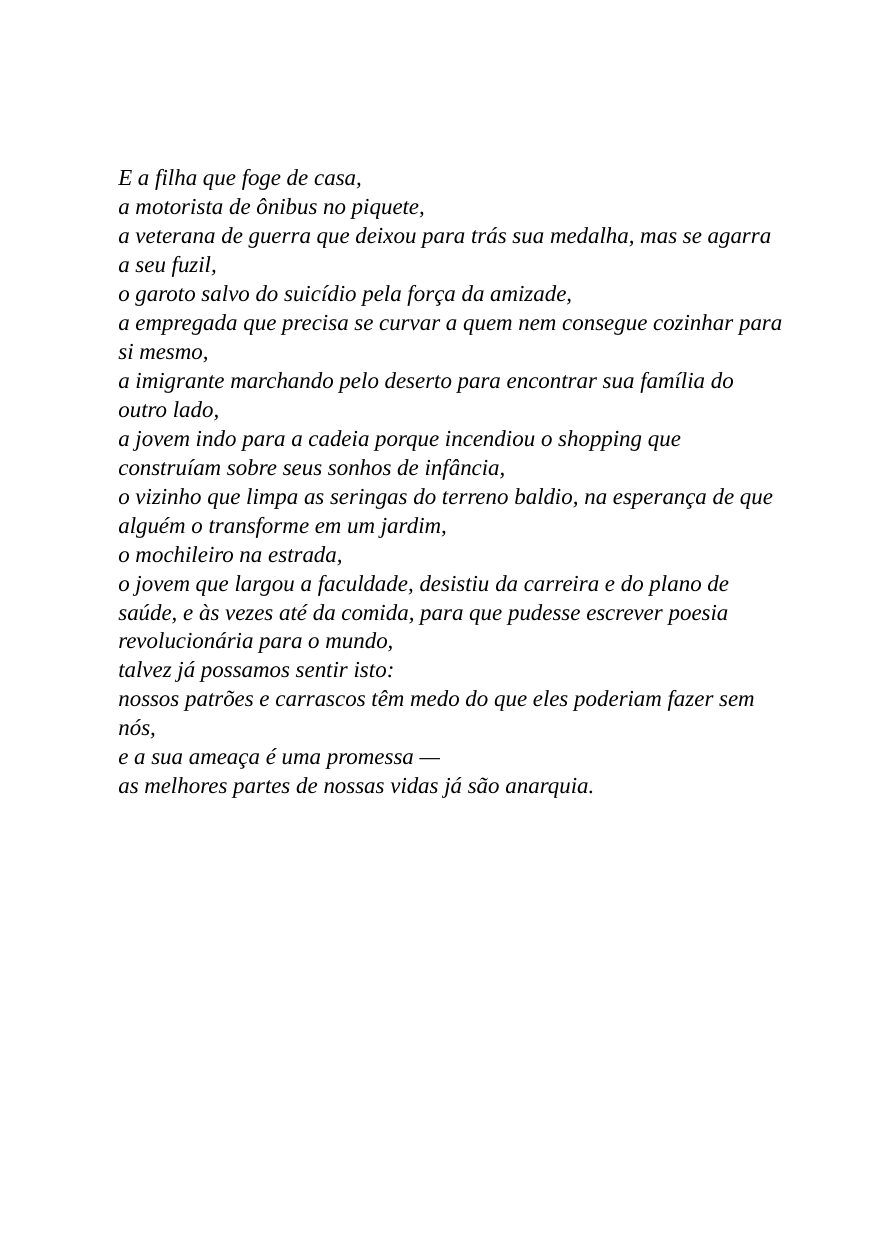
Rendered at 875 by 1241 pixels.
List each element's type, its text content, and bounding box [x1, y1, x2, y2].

text E a filha que foge de casa, a motorista de ônibus no piquete, a veterana de guerra que deixou para trás sua medalha, mas se agarra a seu fuzil, o garoto salvo do suicídio pela força da amizade, a empregada que precisa se curvar a quem nem consegue cozinhar para si mesmo, a imigrante marchando pelo deserto para encontrar sua família do outro lado, a jovem indo para a cadeia porque incendiou o shopping que construíam sobre seus sonhos de infância, o vizinho que limpa as seringas do terreno baldio, na esperança de que alguém o transforme em um jardim, o mochileiro na estrada, o jovem que largou a faculdade, desistiu da carreira e do plano de saúde, e às vezes até da comida, para que pudesse escrever poesia revolucionária para o mundo, talvez já possamos sentir isto: nossos patrões e carrascos têm medo do que eles poderiam fazer sem nós, e a sua ameaça é uma promessa — as melhores partes de nossas vidas já são anarquia. [118, 164, 786, 799]
